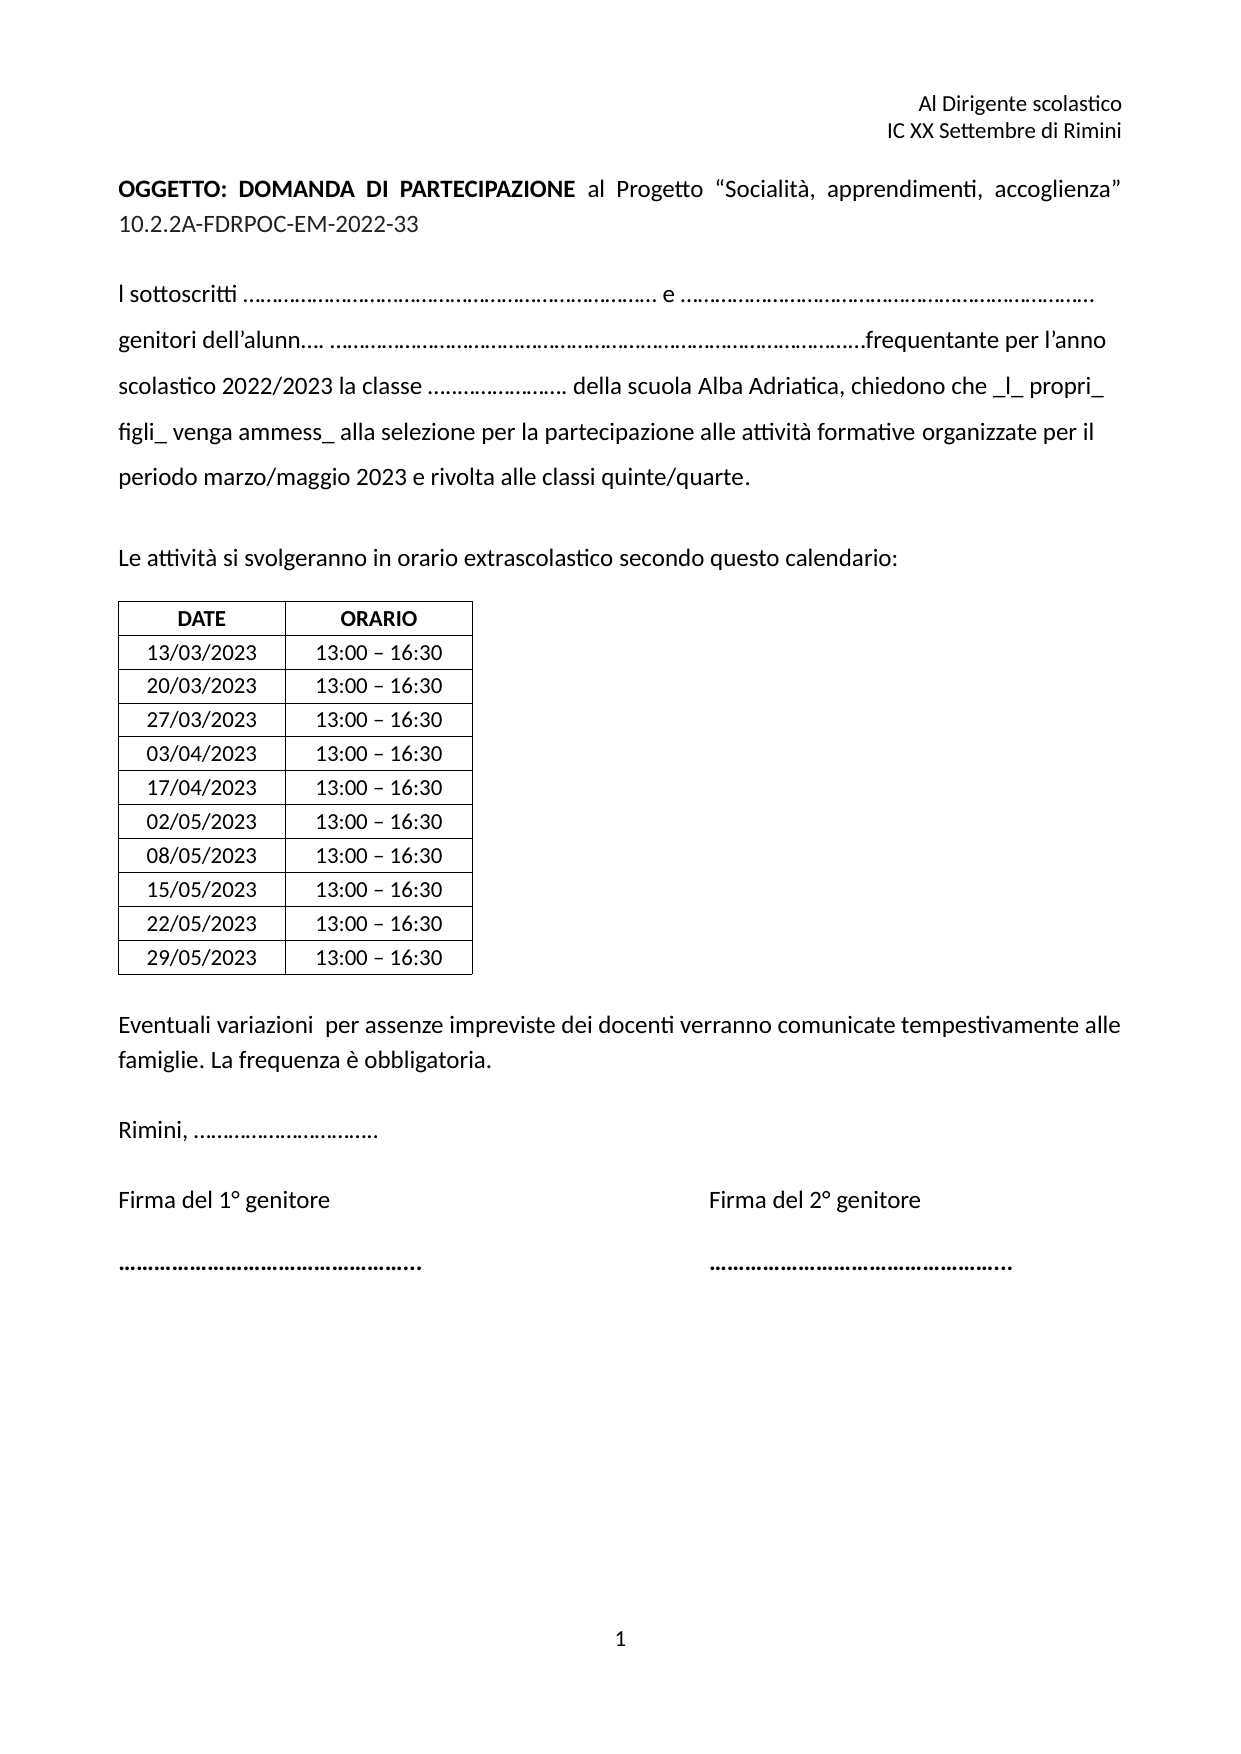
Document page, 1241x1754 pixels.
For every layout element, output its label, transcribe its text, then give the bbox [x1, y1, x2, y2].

text IC XX Settembre di Rimini [118, 117, 1122, 145]
table_cell 17/04/2023 [119, 771, 285, 804]
table_cell 13:00 – 16:30 [286, 670, 472, 702]
table_cell 13/03/2023 [119, 636, 285, 668]
text …………………………………………... …………………………………………... [118, 1246, 1122, 1276]
table_header ORARIO [286, 602, 472, 634]
table_cell 13:00 – 16:30 [286, 737, 472, 770]
table_cell 13:00 – 16:30 [286, 636, 472, 668]
text genitori dell’alunn…. ………………………………………………………………………………...frequentante per l’anno [118, 324, 1122, 355]
text Firma del 1° genitore Firma del 2° genitore [118, 1184, 1122, 1215]
table_cell 13:00 – 16:30 [286, 839, 472, 872]
text scolastico 2022/2023 la classe …..………………. della scuola Alba Adriatica, chiedono che _l_ propri_ figli_ venga ammess_ alla selezione per la partecipazione alle attività formative organizzate per il periodo marzo/maggio 2023 e rivolta alle classi quinte/quarte. [118, 370, 1122, 492]
table_cell 13:00 – 16:30 [286, 704, 472, 736]
table_cell 13:00 – 16:30 [286, 873, 472, 906]
table_cell 13:00 – 16:30 [286, 771, 472, 804]
text Al Dirigente scolastico [118, 89, 1122, 117]
table_header DATE [119, 602, 285, 634]
table_cell 22/05/2023 [119, 907, 285, 940]
text l sottoscritti ……………………………………………………………… e ……………………………………………………………… [118, 279, 1122, 309]
table_cell 27/03/2023 [119, 704, 285, 736]
table_cell 13:00 – 16:30 [286, 907, 472, 940]
table_cell 29/05/2023 [119, 941, 285, 974]
text OGGETTO: DOMANDA DI PARTECIPAZIONE al Progetto “Socialità, apprendimenti, accoglienza” 10.2.2A-FDRPOC-EM-2022-33 [118, 173, 1122, 239]
table_cell 02/05/2023 [119, 805, 285, 838]
table_cell 15/05/2023 [119, 873, 285, 906]
text Eventuali variazioni per assenze impreviste dei docenti verranno comunicate tempestivamente alle famiglie. La frequenza è obbligatoria. [118, 1009, 1122, 1075]
table_cell 13:00 – 16:30 [286, 805, 472, 838]
table_cell 20/03/2023 [119, 670, 285, 702]
table_cell 08/05/2023 [119, 839, 285, 872]
text Rimini, ………………………….. [118, 1114, 1122, 1145]
table_cell 13:00 – 16:30 [286, 941, 472, 974]
table_cell 03/04/2023 [119, 737, 285, 770]
text Le attività si svolgeranno in orario extrascolastico secondo questo calendario: [118, 542, 1122, 573]
